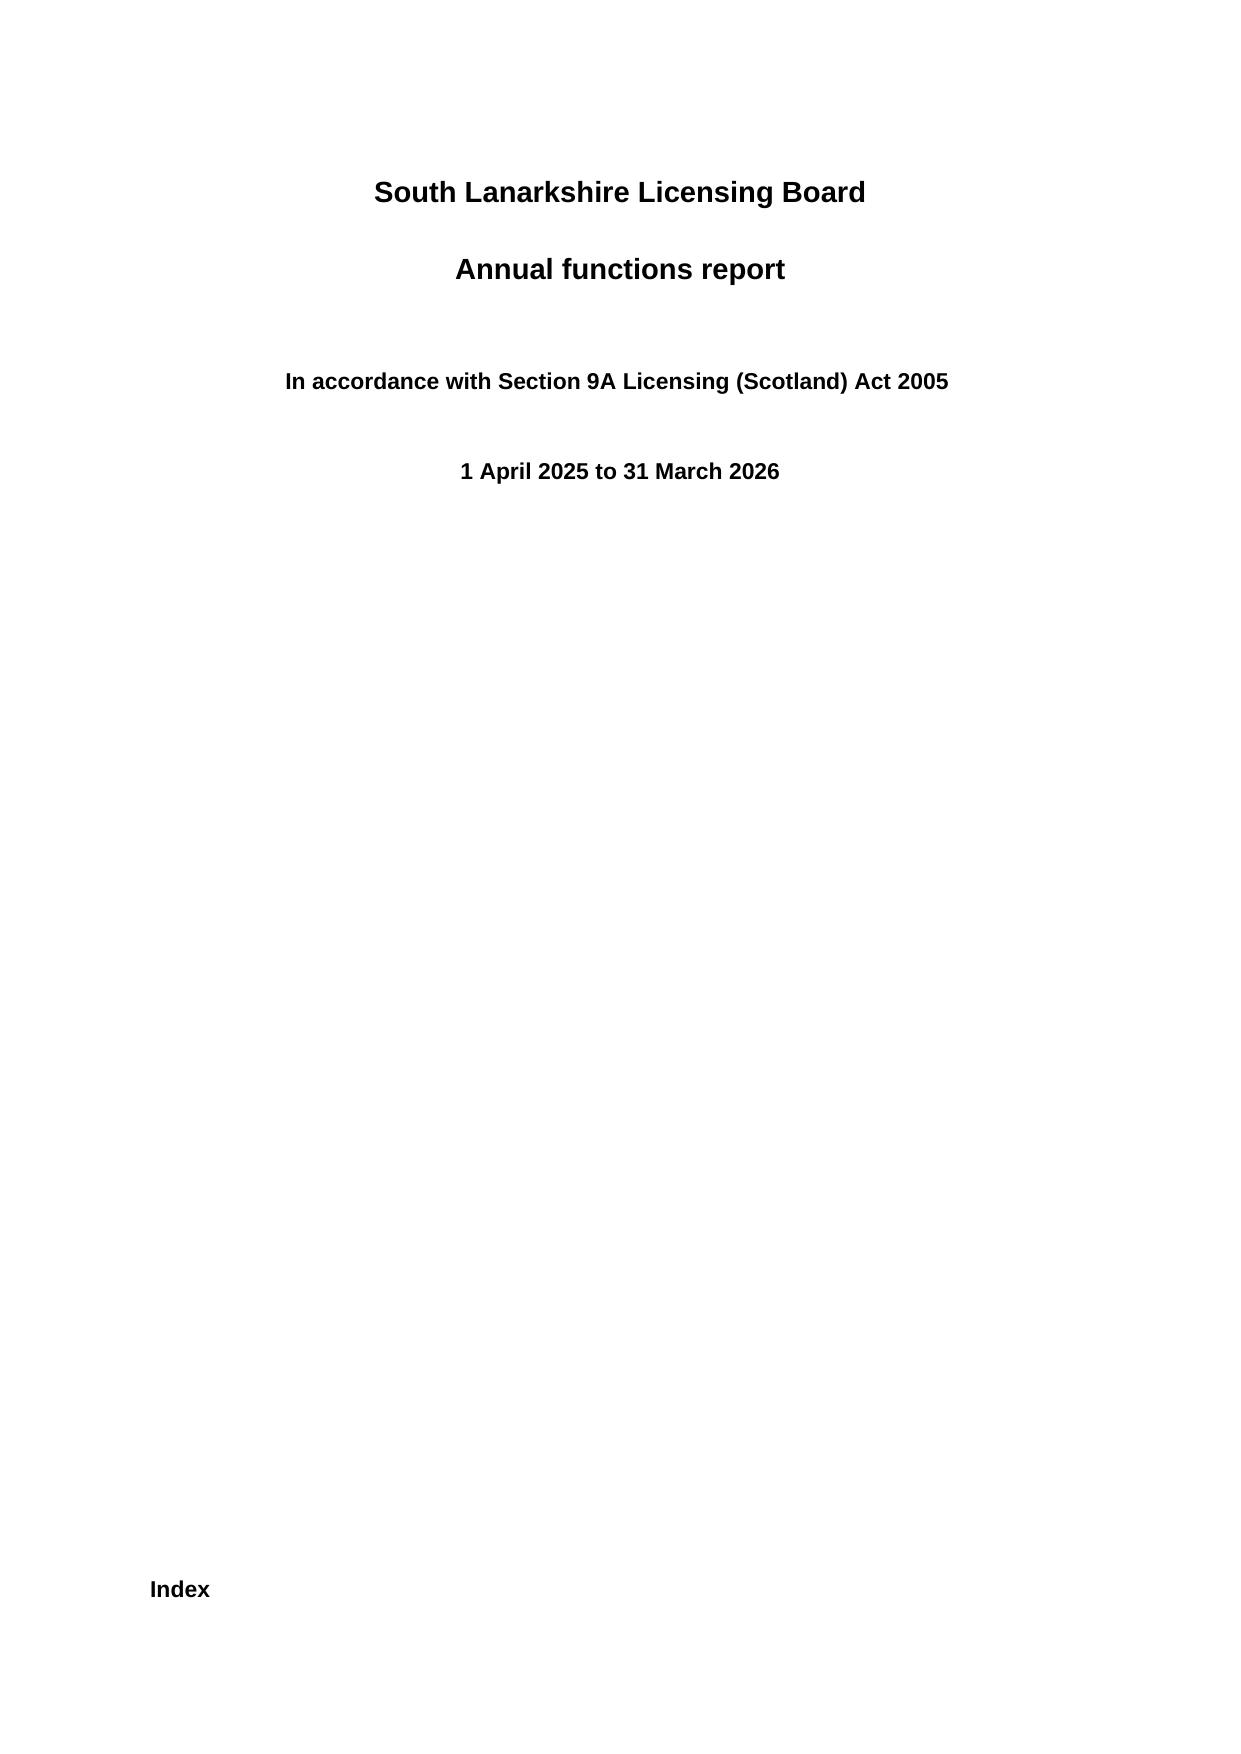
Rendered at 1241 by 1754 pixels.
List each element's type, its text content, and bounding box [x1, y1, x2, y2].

subtitle Index [150, 1576, 1090, 1602]
subtitle South Lanarkshire Licensing Board Annual functions report [150, 175, 1090, 286]
text In accordance with Section 9A Licensing (Scotland) Act 2005 [150, 368, 1090, 394]
text 1 April 2025 to 31 March 2026 [150, 458, 1090, 485]
